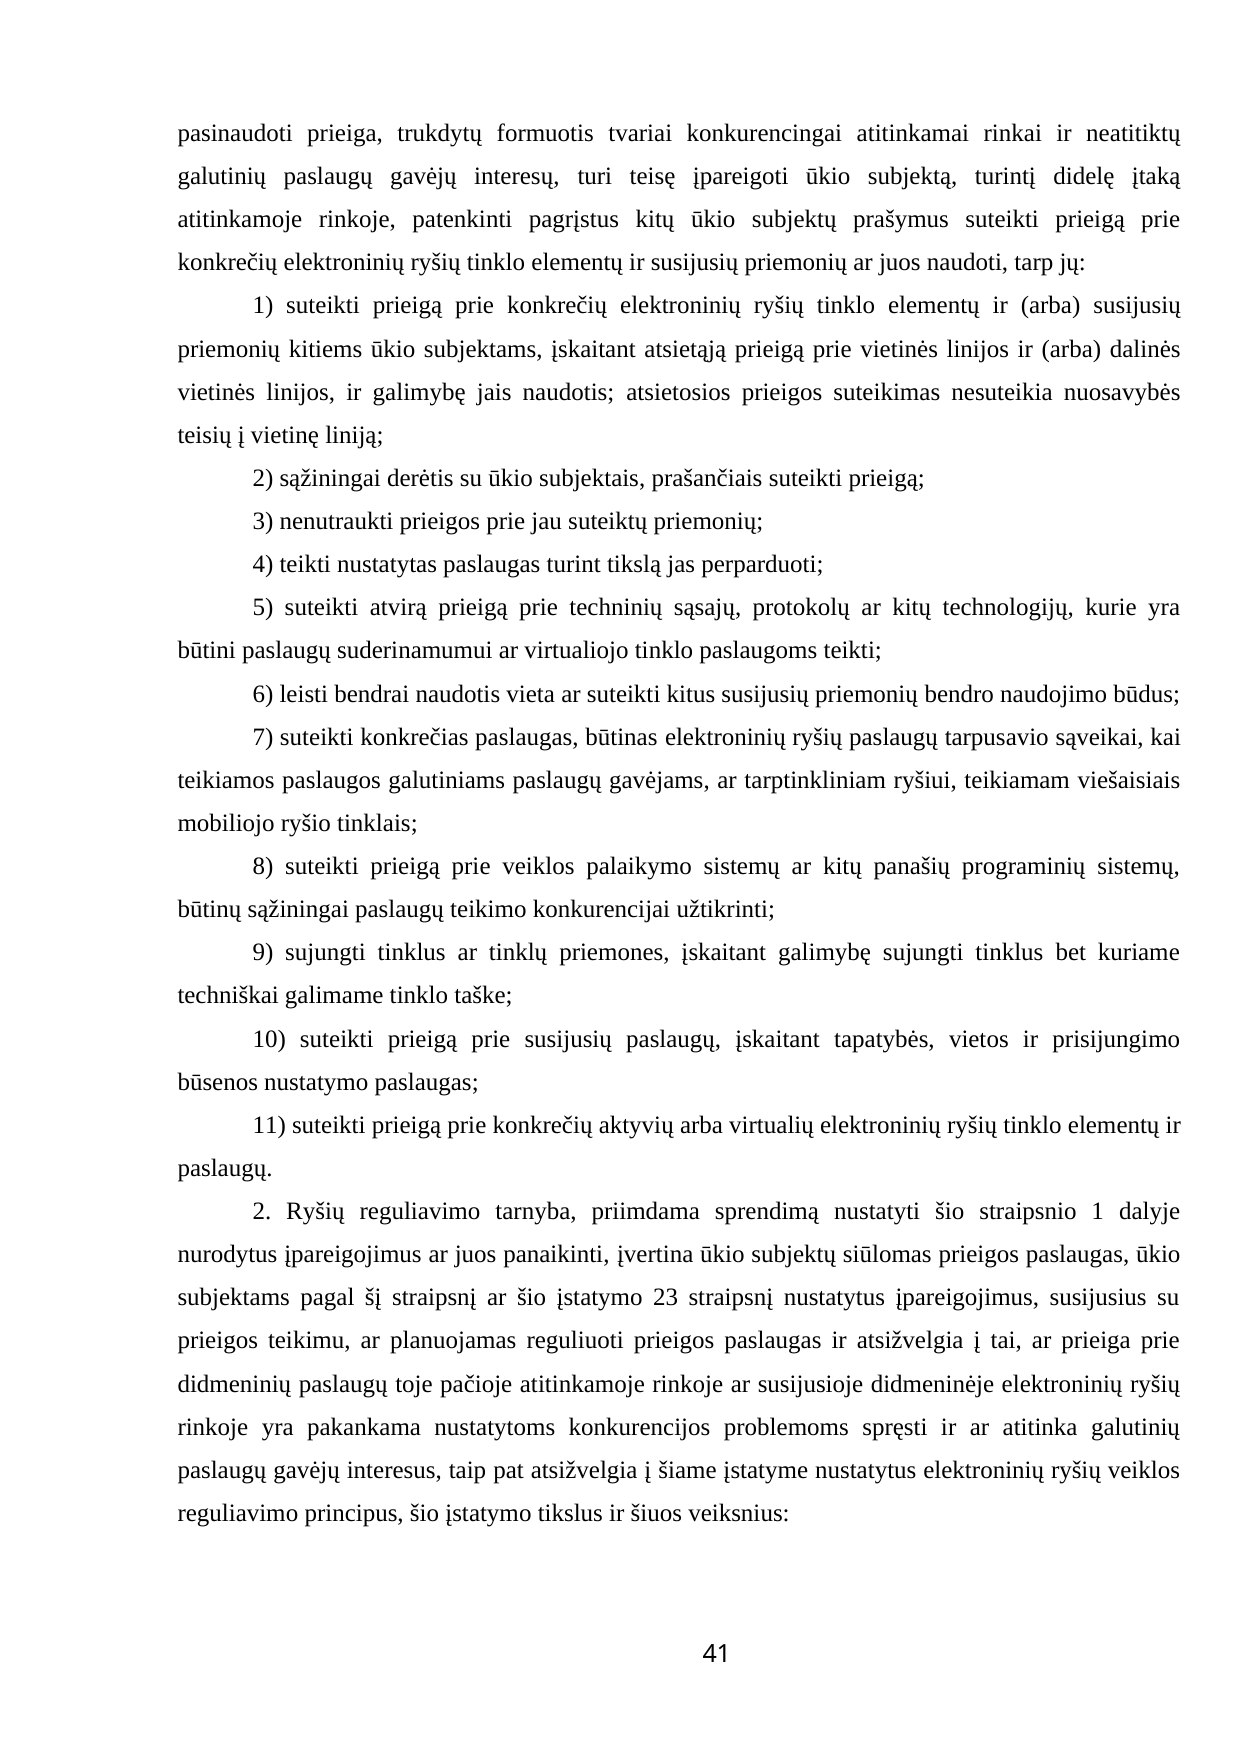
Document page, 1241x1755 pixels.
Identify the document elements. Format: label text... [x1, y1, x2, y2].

text 2) sąžiningai derėtis su ūkio subjektais, prašančiais suteikti prieigą; [177, 463, 1181, 492]
text pasinaudoti prieiga, trukdytų formuotis tvariai konkurencingai atitinkamai rinkai ir neatitiktų galutinių paslaugų gavėjų interesų, turi teisę įpareigoti ūkio subjektą, turintį didelę įtaką atitinkamoje rinkoje, patenkinti pagrįstus kitų ūkio subjektų prašymus suteikti prieigą prie konkrečių elektroninių ryšių tinklo elementų ir susijusių priemonių ar juos naudoti, tarp jų: [177, 118, 1181, 276]
text 9) sujungti tinklus ar tinklų priemones, įskaitant galimybę sujungti tinklus bet kuriame techniškai galimame tinklo taške; [177, 937, 1181, 1009]
text 2. Ryšių reguliavimo tarnyba, priimdama sprendimą nustatyti šio straipsnio 1 dalyje nurodytus įpareigojimus ar juos panaikinti, įvertina ūkio subjektų siūlomas prieigos paslaugas, ūkio subjektams pagal šį straipsnį ar šio įstatymo 23 straipsnį nustatytus įpareigojimus, susijusius su prieigos teikimu, ar planuojamas reguliuoti prieigos paslaugas ir atsižvelgia į tai, ar prieiga prie didmeninių paslaugų toje pačioje atitinkamoje rinkoje ar susijusioje didmeninėje elektroninių ryšių rinkoje yra pakankama nustatytoms konkurencijos problemoms spręsti ir ar atitinka galutinių paslaugų gavėjų interesus, taip pat atsižvelgia į šiame įstatyme nustatytus elektroninių ryšių veiklos reguliavimo principus, šio įstatymo tikslus ir šiuos veiksnius: [177, 1196, 1181, 1527]
text 5) suteikti atvirą prieigą prie techninių sąsajų, protokolų ar kitų technologijų, kurie yra būtini paslaugų suderinamumui ar virtualiojo tinklo paslaugoms teikti; [177, 592, 1181, 664]
text 11) suteikti prieigą prie konkrečių aktyvių arba virtualių elektroninių ryšių tinklo elementų ir paslaugų. [177, 1110, 1181, 1182]
text 3) nenutraukti prieigos prie jau suteiktų priemonių; [177, 506, 1181, 535]
text 6) leisti bendrai naudotis vieta ar suteikti kitus susijusių priemonių bendro naudojimo būdus; [177, 679, 1181, 707]
text 7) suteikti konkrečias paslaugas, būtinas elektroninių ryšių paslaugų tarpusavio sąveikai, kai teikiamos paslaugos galutiniams paslaugų gavėjams, ar tarptinkliniam ryšiui, teikiamam viešaisiais mobiliojo ryšio tinklais; [177, 722, 1181, 837]
text 1) suteikti prieigą prie konkrečių elektroninių ryšių tinklo elementų ir (arba) susijusių priemonių kitiems ūkio subjektams, įskaitant atsietąją prieigą prie vietinės linijos ir (arba) dalinės vietinės linijos, ir galimybę jais naudotis; atsietosios prieigos suteikimas nesuteikia nuosavybės teisių į vietinę liniją; [177, 291, 1181, 449]
text 8) suteikti prieigą prie veiklos palaikymo sistemų ar kitų panašių programinių sistemų, būtinų sąžiningai paslaugų teikimo konkurencijai užtikrinti; [177, 851, 1181, 923]
text 10) suteikti prieigą prie susijusių paslaugų, įskaitant tapatybės, vietos ir prisijungimo būsenos nustatymo paslaugas; [177, 1024, 1181, 1096]
text 4) teikti nustatytas paslaugas turint tikslą jas perparduoti; [177, 549, 1181, 578]
